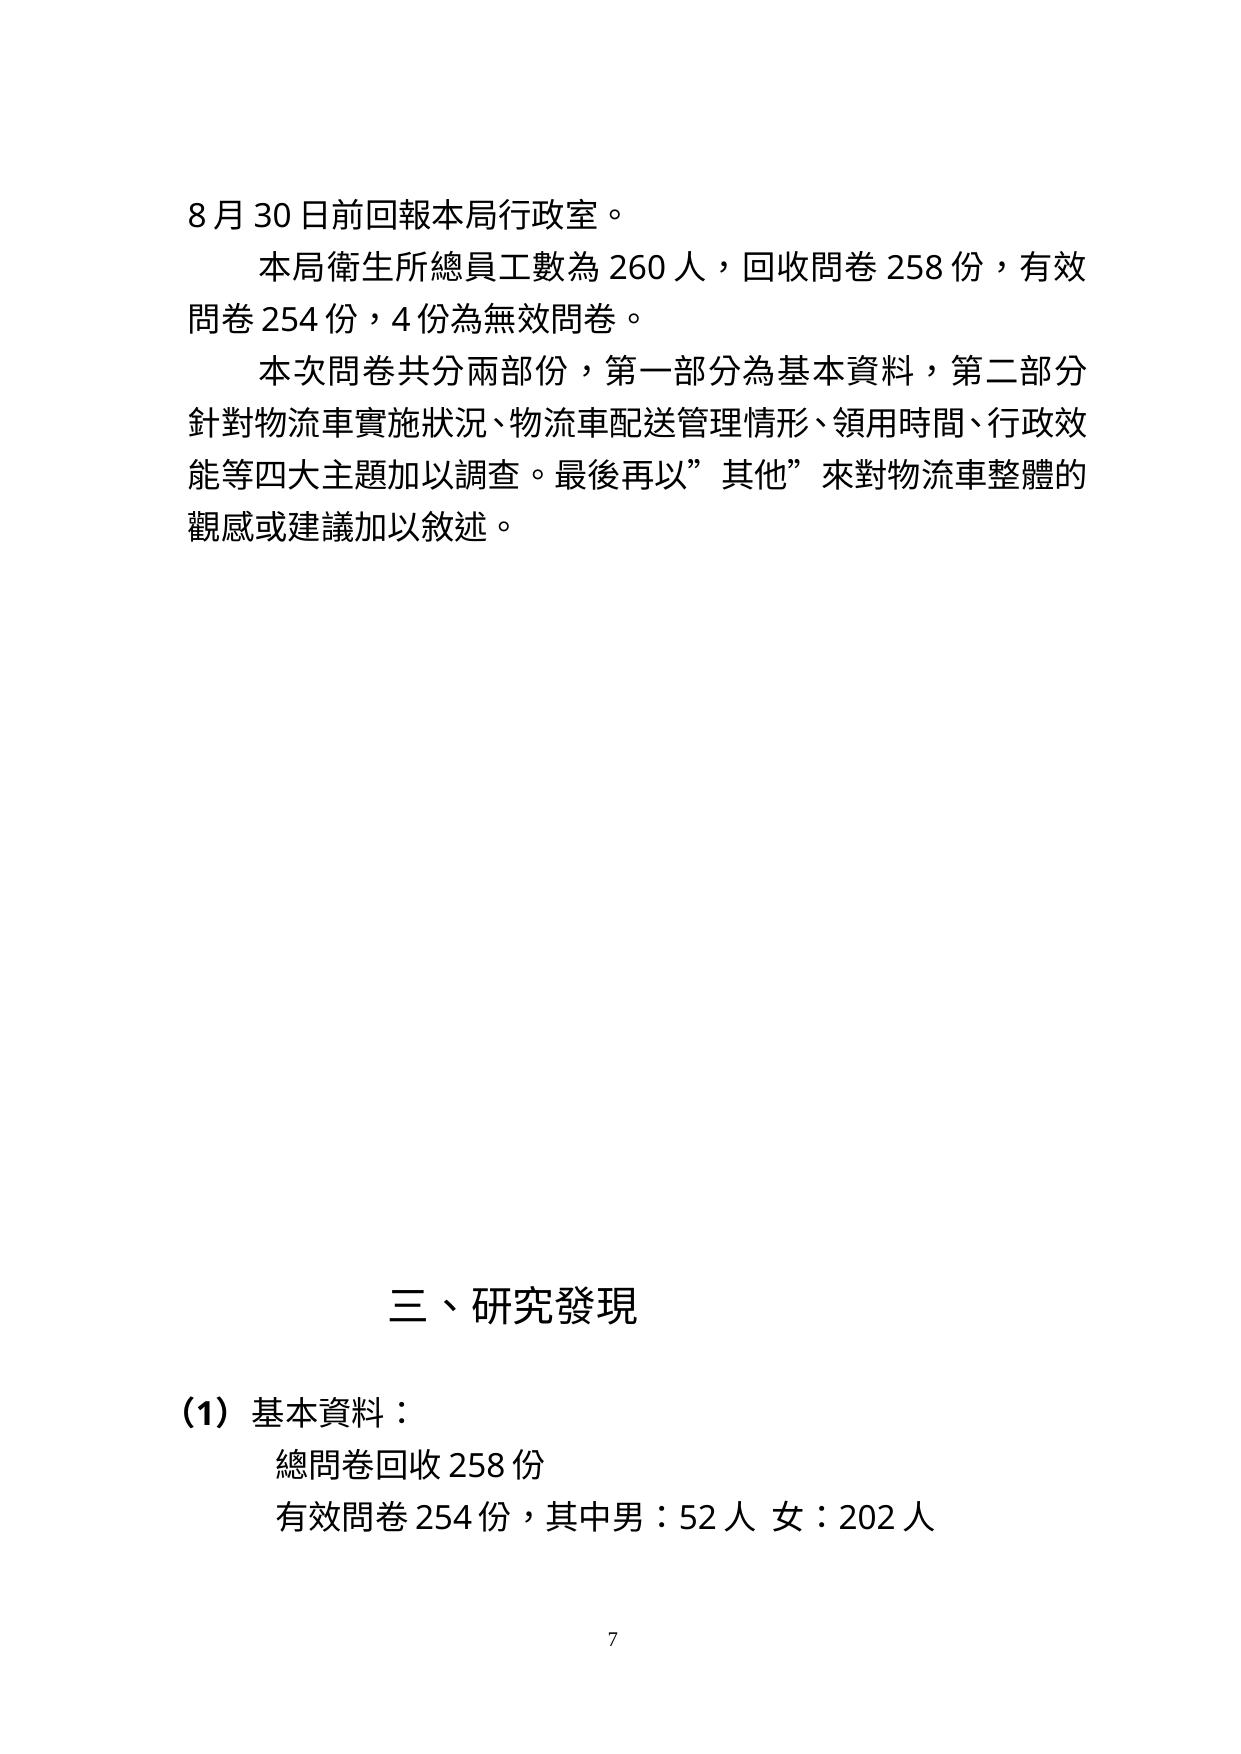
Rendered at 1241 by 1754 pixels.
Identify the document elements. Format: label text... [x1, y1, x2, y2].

text 有效問卷254份，其中男：52人 女：202人 [137, 1488, 1087, 1540]
text 8月30日前回報本局行政室。 [187, 186, 1087, 238]
list 基本資料： [162, 1383, 1087, 1436]
text 本局衛生所總員工數為260人，回收問卷258份，有效問卷254份，4份為無效問卷。 [187, 238, 1087, 342]
text 總問卷回收258份 [137, 1436, 1087, 1488]
text 三、研究發現 [137, 1279, 1087, 1331]
text 本次問卷共分兩部份，第一部分為基本資料，第二部分針對物流車實施狀況、物流車配送管理情形、領用時間、行政效能等四大主題加以調查。最後再以”其他”來對物流車整體的觀感或建議加以敘述。 [187, 342, 1087, 550]
